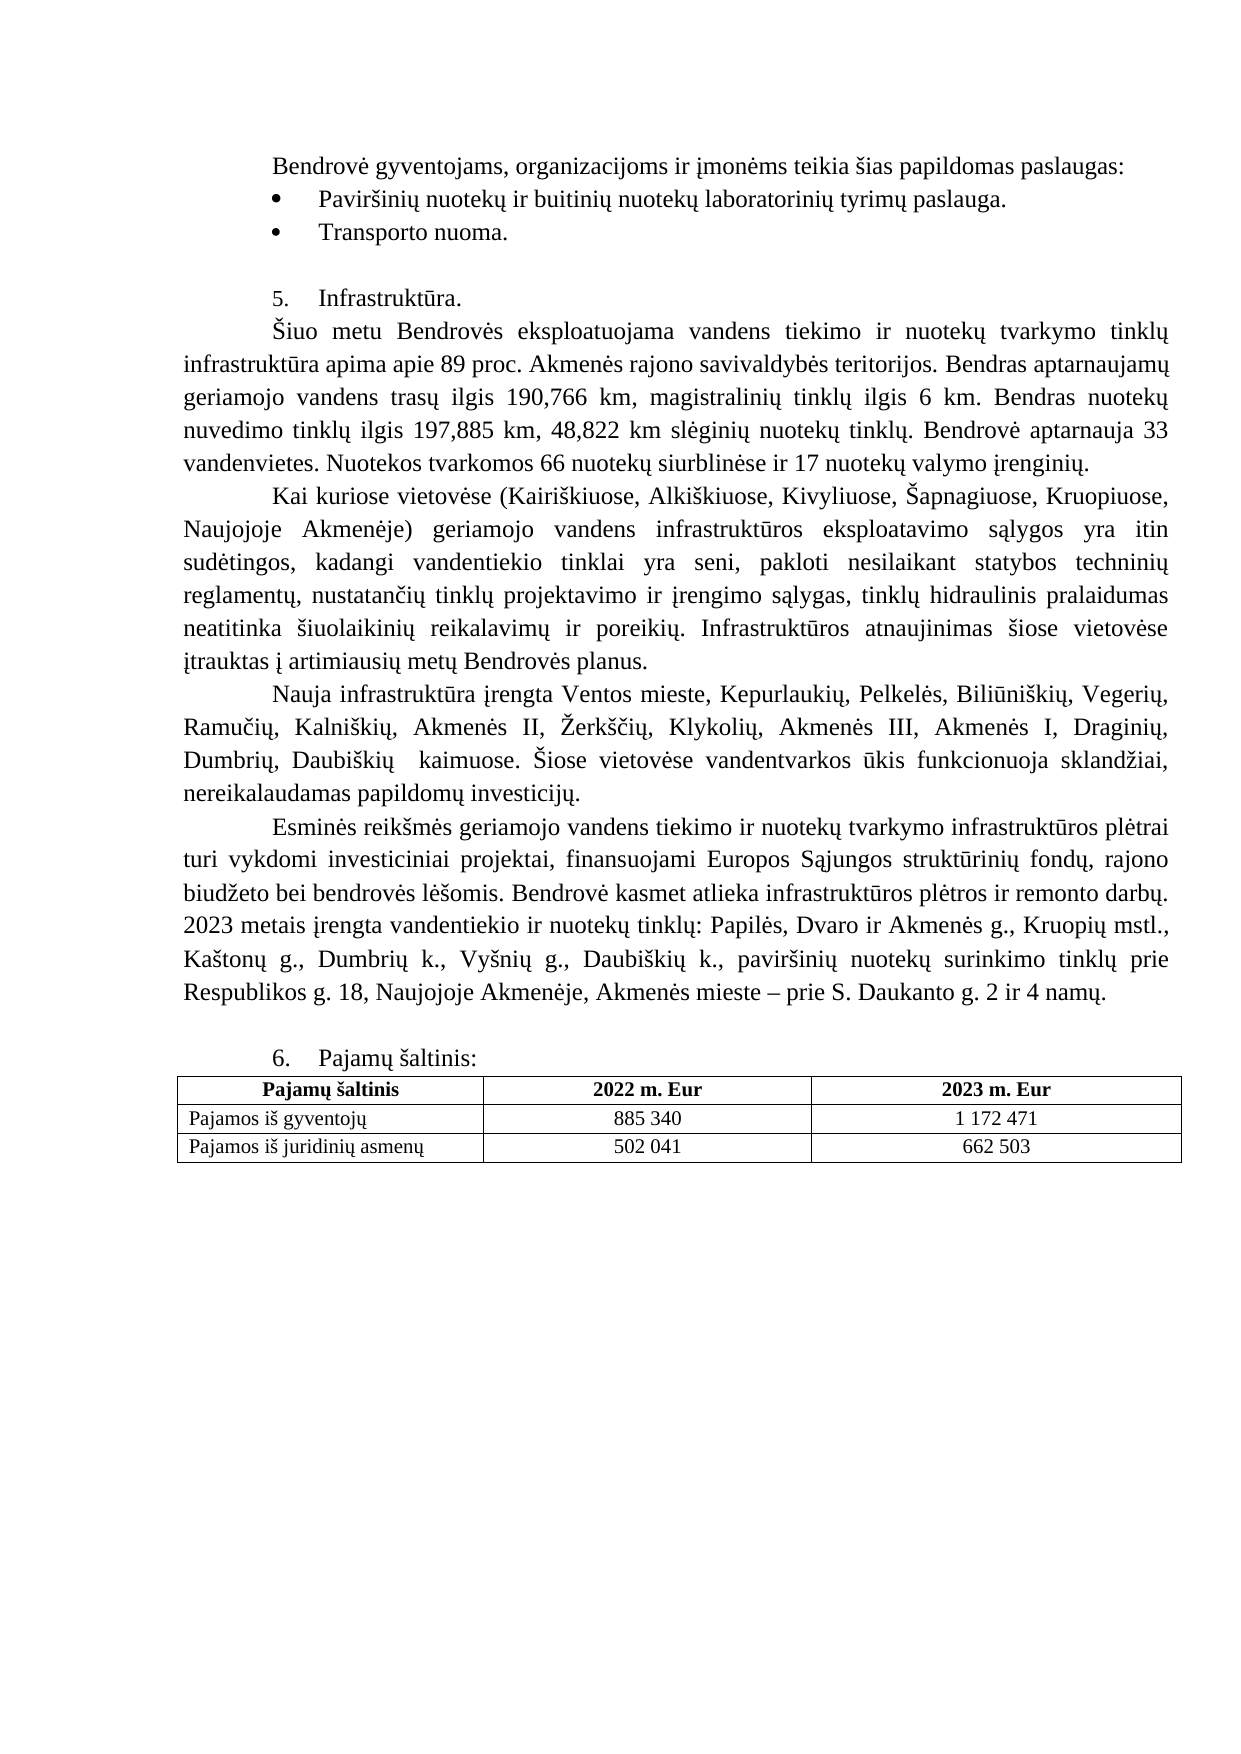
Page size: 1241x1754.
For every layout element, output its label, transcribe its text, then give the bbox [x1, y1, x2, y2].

table_header 2023 m. Eur [812, 1077, 1181, 1104]
text Bendrovė gyventojams, organizacijoms ir įmonėms teikia šias papildomas paslaugas: [183, 151, 1169, 180]
list Kai kuriose vietovėse (Kairiškiuose, Alkiškiuose, Kivyliuose, Šapnagiuose, Kruopiuose, Naujojoje Akmenėje) geriamojo vandens infrastruktūros eksploatavimo sąlygos yra itin sudėtingos, kadangi vandentiekio tinklai yra seni, pakloti nesilaikant statybos techninių reglamentų, nustatančių tinklų projektavimo ir įrengimo sąlygas, tinklų hidraulinis pralaidumas neatitinka šiuolaikinių reikalavimų ir poreikių. Infrastruktūros atnaujinimas šiose vietovėse įtrauktas į artimiausių metų Bendrovės planus. [183, 481, 1169, 675]
table_cell 885 340 [484, 1105, 811, 1133]
list Šiuo metu Bendrovės eksploatuojama vandens tiekimo ir nuotekų tvarkymo tinklų infrastruktūra apima apie 89 proc. Akmenės rajono savivaldybės teritorijos. Bendras aptarnaujamų geriamojo vandens trasų ilgis 190,766 km, magistralinių tinklų ilgis 6 km. Bendras nuotekų nuvedimo tinklų ilgis 197,885 km, 48,822 km slėginių nuotekų tinklų. Bendrovė aptarnauja 33 vandenvietes. Nuotekos tvarkomos 66 nuotekų siurblinėse ir 17 nuotekų valymo įrenginių. [183, 316, 1169, 477]
table_cell 1 172 471 [812, 1105, 1181, 1133]
table_header 2022 m. Eur [484, 1077, 811, 1104]
table_cell Pajamos iš juridinių asmenų [178, 1134, 483, 1162]
table_header Pajamų šaltinis [178, 1077, 483, 1104]
table_cell Pajamos iš gyventojų [178, 1105, 483, 1133]
list Paviršinių nuotekų ir buitinių nuotekų laboratorinių tyrimų paslauga. [183, 184, 1169, 213]
list Transporto nuoma. [183, 217, 1169, 246]
text Esminės reikšmės geriamojo vandens tiekimo ir nuotekų tvarkymo infrastruktūros plėtrai turi vykdomi investiciniai projektai, finansuojami Europos Sąjungos struktūrinių fondų, rajono biudžeto bei bendrovės lėšomis. Bendrovė kasmet atlieka infrastruktūros plėtros ir remonto darbų. 2023 metais įrengta vandentiekio ir nuotekų tinklų: Papilės, Dvaro ir Akmenės g., Kruopių mstl., Kaštonų g., Dumbrių k., Vyšnių g., Daubiškių k., paviršinių nuotekų surinkimo tinklų prie Respublikos g. 18, Naujojoje Akmenėje, Akmenės mieste – prie S. Daukanto g. 2 ir 4 namų. [183, 812, 1169, 1005]
text Nauja infrastruktūra įrengta Ventos mieste, Kepurlaukių, Pelkelės, Biliūniškių, Vegerių, Ramučių, Kalniškių, Akmenės II, Žerkščių, Klykolių, Akmenės III, Akmenės I, Draginių, Dumbrių, Daubiškių kaimuose. Šiose vietovėse vandentvarkos ūkis funkcionuoja sklandžiai, nereikalaudamas papildomų investicijų. [183, 679, 1169, 807]
list Infrastruktūra. [183, 283, 1169, 312]
table_cell 662 503 [812, 1134, 1181, 1162]
list Pajamų šaltinis: [183, 1043, 1169, 1071]
table_cell 502 041 [484, 1134, 811, 1162]
